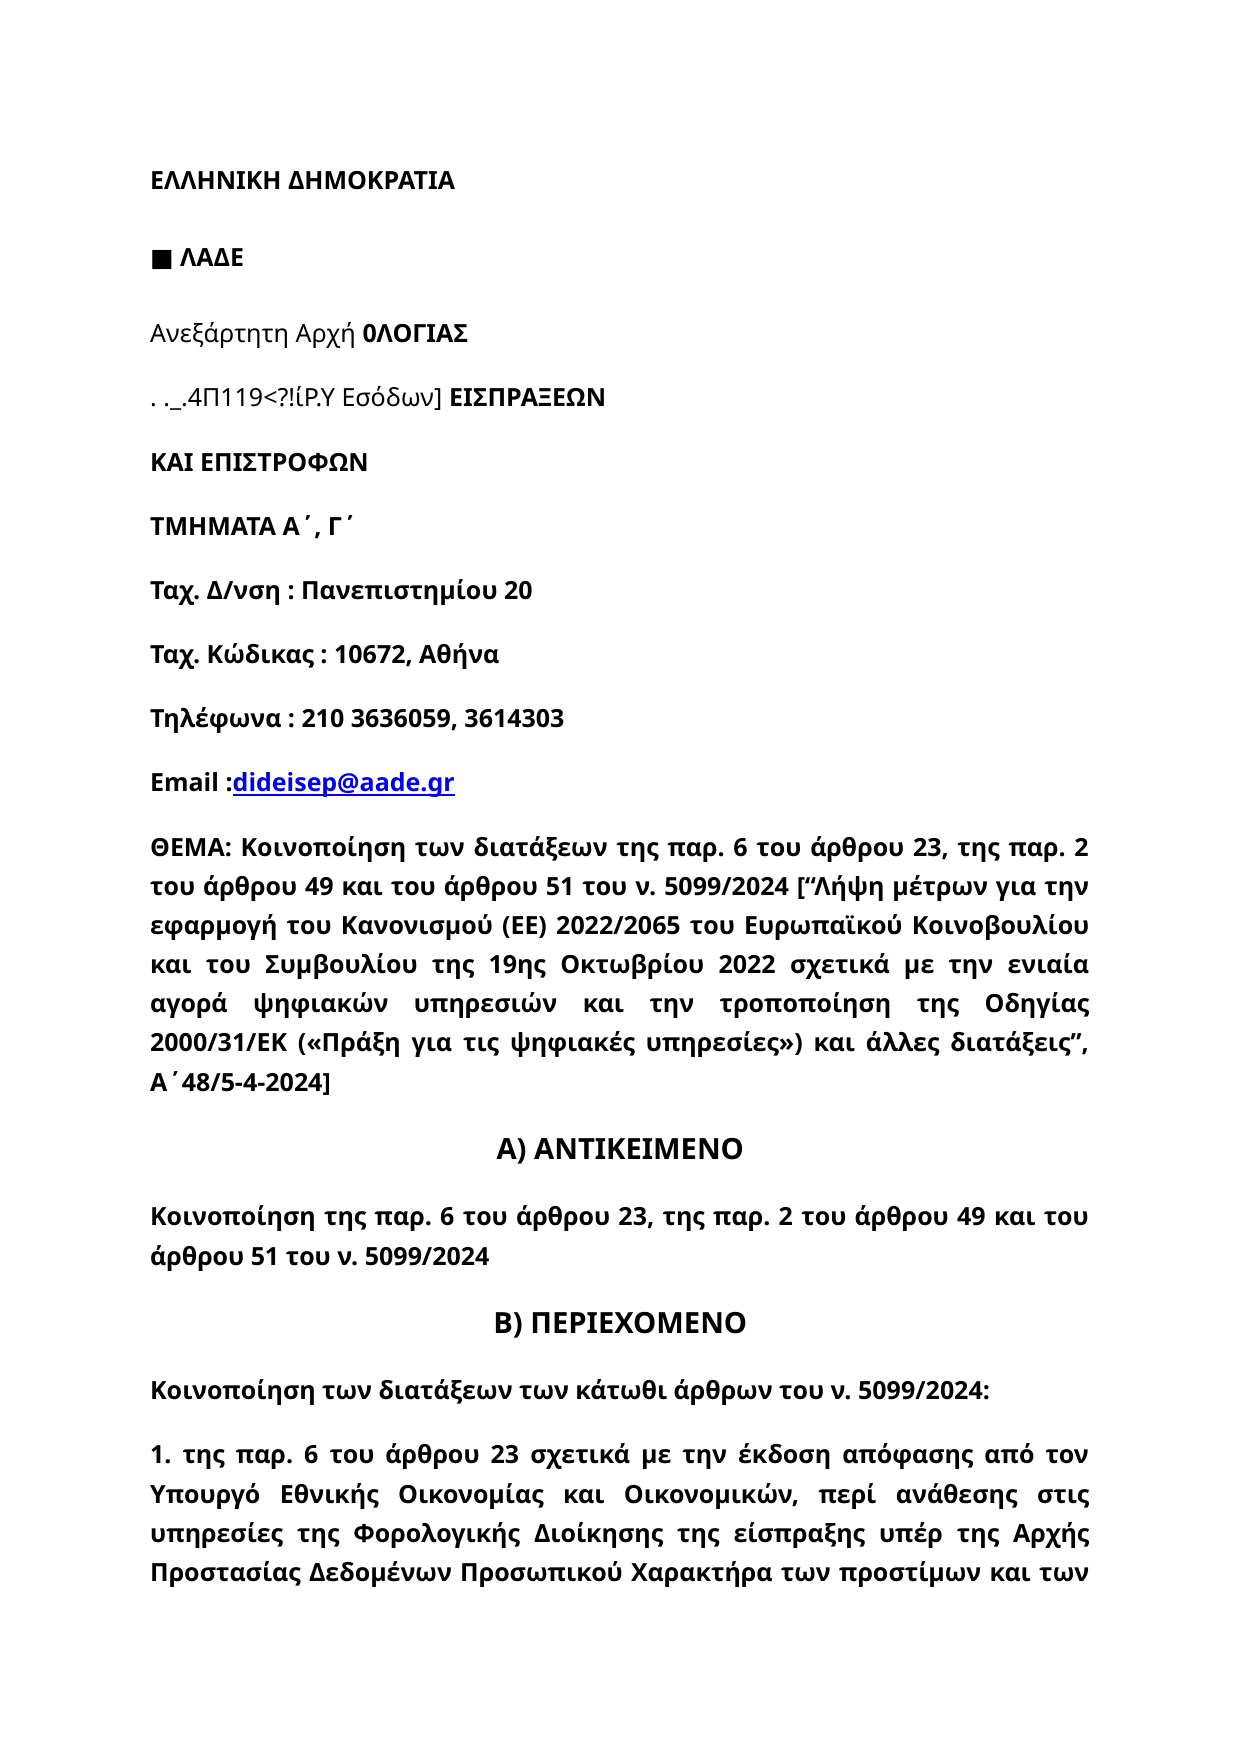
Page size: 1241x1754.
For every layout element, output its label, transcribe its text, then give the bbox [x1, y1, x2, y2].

text Email :dideisep@aade.gr [150, 765, 1090, 799]
text Β) ΠΕΡΙΕΧΟΜΕΝΟ [150, 1302, 1090, 1342]
text Ανεξάρτητη Αρχή 0ΛΟΓΙΑΣ [150, 316, 1090, 350]
text Ταχ. Δ/νση : Πανεπιστημίου 20 [150, 572, 1090, 607]
text ΚΑΙ ΕΠΙΣΤΡΟΦΩΝ [150, 444, 1090, 478]
text ΤΜΗΜΑΤΑ Α΄, Γ΄ [150, 508, 1090, 542]
title ΕΛΛΗΝΙΚΗ ΔΗΜΟΚΡΑΤΙΑ [150, 162, 1090, 197]
text Α) ΑΝΤΙΚΕΙΜΕΝΟ [150, 1128, 1090, 1168]
title ■ ΛΑΔΕ [150, 239, 1090, 273]
text 1. της παρ. 6 του άρθρου 23 σχετικά με την έκδοση απόφασης από τον Υπουργό Εθνικής Οικονομίας και Οικονομικών, περί ανάθεσης στις υπηρεσίες της Φορολογικής Διοίκησης της είσπραξης υπέρ της Αρχής Προστασίας Δεδομένων Προσωπικού Χαρακτήρα των προστίμων και των [150, 1437, 1090, 1589]
text Τηλέφωνα : 210 3636059, 3614303 [150, 701, 1090, 735]
text . ._.4Π119<?!ίΡ.Υ Εσόδων] ΕΙΣΠΡΑΞΕΩΝ [150, 380, 1090, 414]
text ΘΕΜΑ: Κοινοποίηση των διατάξεων της παρ. 6 του άρθρου 23, της παρ. 2 του άρθρου 49 και του άρθρου 51 του ν. 5099/2024 [“Λήψη μέτρων για την εφαρμογή του Κανονισμού (ΕΕ) 2022/2065 του Ευρωπαϊκού Κοινοβουλίου και του Συμβουλίου της 19ης Οκτωβρίου 2022 σχετικά με την ενιαία αγορά ψηφιακών υπηρεσιών και την τροποποίηση της Οδηγίας 2000/31/ΕΚ («Πράξη για τις ψηφιακές υπηρεσίες») και άλλες διατάξεις”, Α΄48/5-4-2024] [150, 829, 1090, 1098]
text Ταχ. Κώδικας : 10672, Αθήνα [150, 637, 1090, 671]
text Κοινοποίηση της παρ. 6 του άρθρου 23, της παρ. 2 του άρθρου 49 και του άρθρου 51 του ν. 5099/2024 [150, 1199, 1090, 1272]
text Κοινοποίηση των διατάξεων των κάτωθι άρθρων του ν. 5099/2024: [150, 1373, 1090, 1407]
